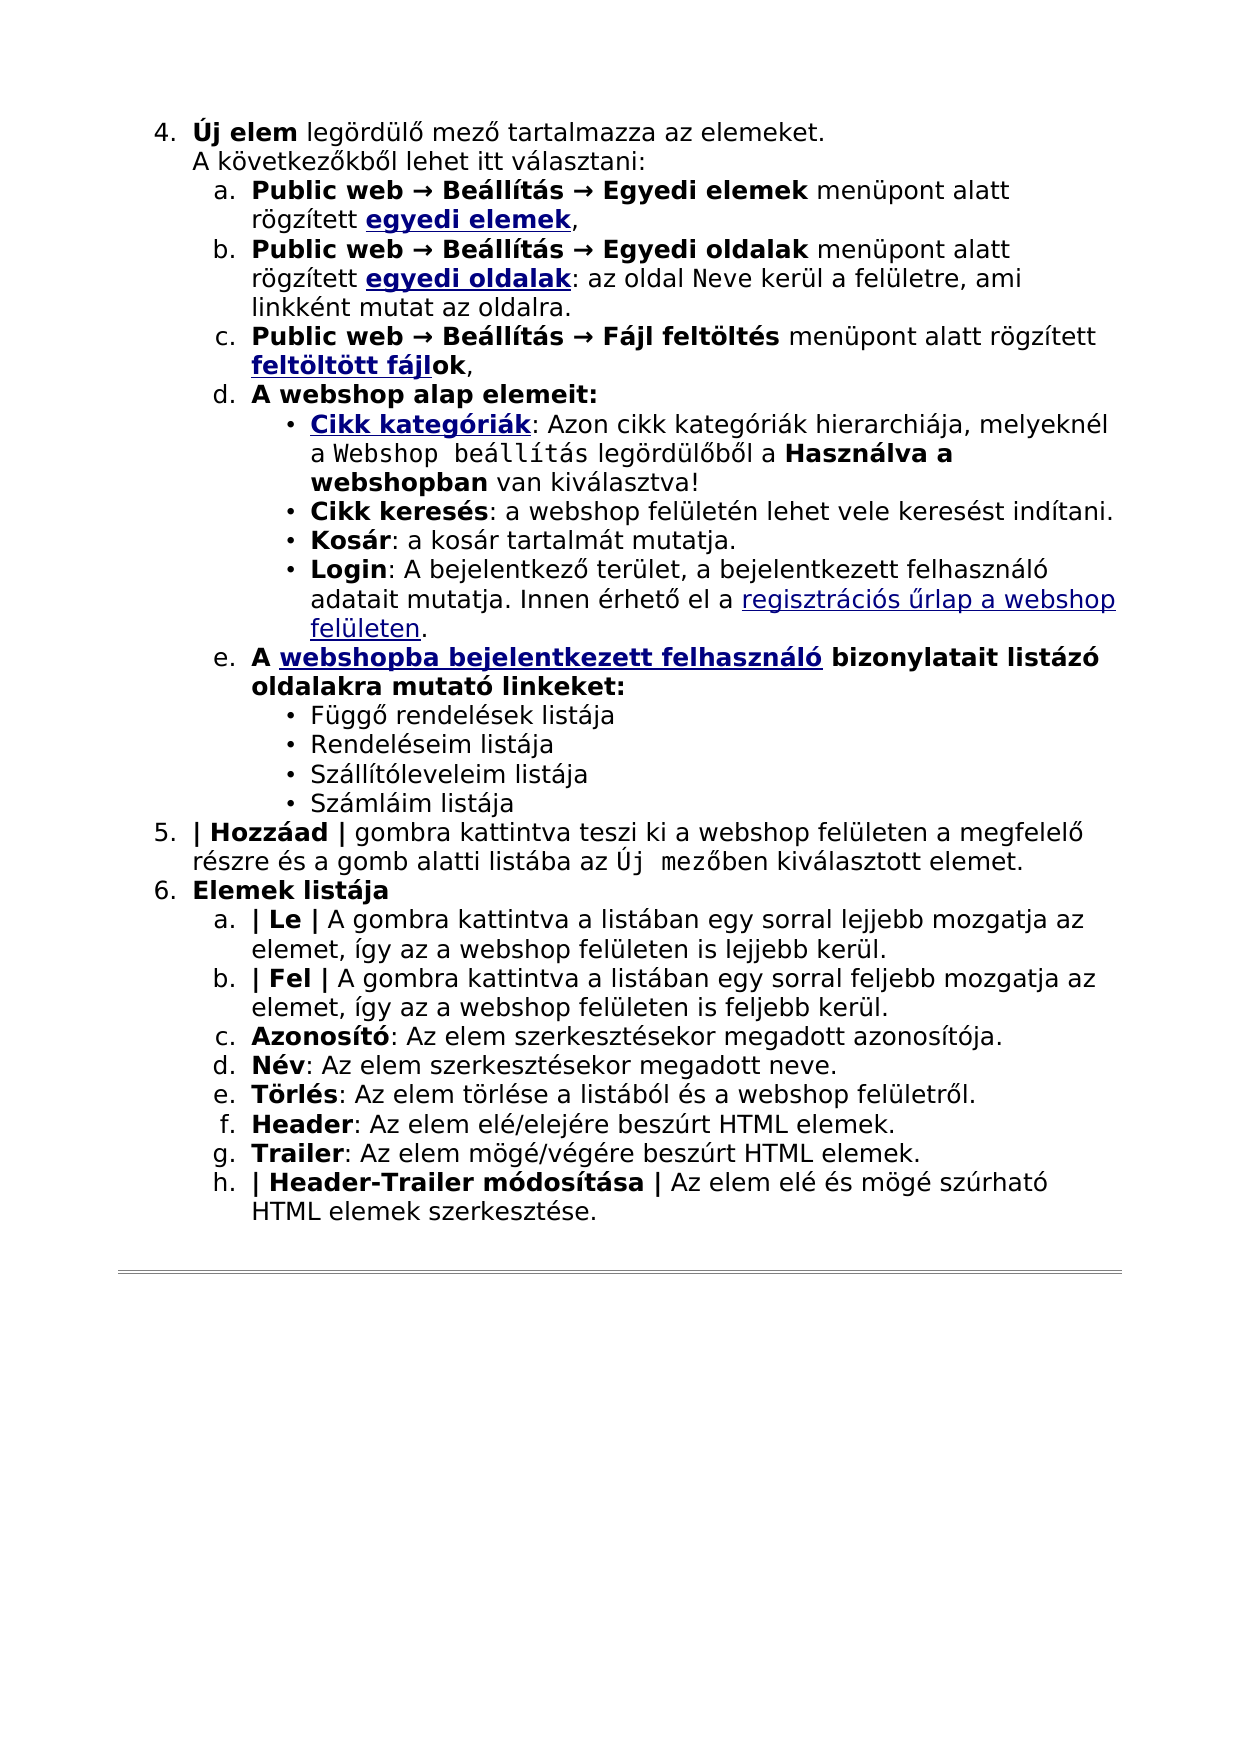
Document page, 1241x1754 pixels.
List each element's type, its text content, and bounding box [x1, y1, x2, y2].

list Szállítóleveleim listája [295, 760, 1122, 789]
list | Header-Trailer módosítása | Az elem elé és mögé szúrható HTML elemek szerkesztése. [236, 1168, 1122, 1226]
list Rendeléseim listája [295, 731, 1122, 760]
list Public web → Beállítás → Egyedi oldalak menüpont alatt rögzített egyedi oldalak: az oldal Neve kerül a felületre, ami linkként mutat az oldalra. [236, 235, 1122, 322]
list Név: Az elem szerkesztésekor megadott neve. [236, 1051, 1122, 1081]
list Azonosító: Az elem szerkesztésekor megadott azonosítója. [236, 1022, 1122, 1051]
list | Hozzáad | gombra kattintva teszi ki a webshop felületen a megfelelő részre és a gomb alatti listába az Új mezőben kiválasztott elemet. [177, 818, 1122, 876]
list Login: A bejelentkező terület, a bejelentkezett felhasználó adatait mutatja. Innen érhető el a regisztrációs űrlap a webshop felületen. [295, 556, 1122, 643]
list A webshopba bejelentkezett felhasználó bizonylatait listázó oldalakra mutató linkeket: [236, 643, 1122, 701]
list Public web → Beállítás → Egyedi elemek menüpont alatt rögzített egyedi elemek, [236, 176, 1122, 235]
list Cikk keresés: a webshop felületén lehet vele keresést indítani. [295, 497, 1122, 526]
list Új elem legördülő mező tartalmazza az elemeket. A következőkből lehet itt választani: [177, 118, 1122, 176]
list Public web → Beállítás → Fájl feltöltés menüpont alatt rögzített feltöltött fájlok, [236, 322, 1122, 381]
list Cikk kategóriák: Azon cikk kategóriák hierarchiája, melyeknél a Webshop beállítás legördülőből a Használva a webshopban van kiválasztva! [295, 410, 1122, 497]
list Törlés: Az elem törlése a listából és a webshop felületről. [236, 1081, 1122, 1110]
list Trailer: Az elem mögé/végére beszúrt HTML elemek. [236, 1139, 1122, 1168]
list Függő rendelések listája [295, 701, 1122, 731]
list A webshop alap elemeit: [236, 381, 1122, 410]
list Számláim listája [295, 789, 1122, 818]
list Header: Az elem elé/elejére beszúrt HTML elemek. [236, 1110, 1122, 1139]
list Elemek listája [177, 876, 1122, 906]
list Kosár: a kosár tartalmát mutatja. [295, 526, 1122, 556]
list | Fel | A gombra kattintva a listában egy sorral feljebb mozgatja az elemet, így az a webshop felületen is feljebb kerül. [236, 964, 1122, 1022]
list | Le | A gombra kattintva a listában egy sorral lejjebb mozgatja az elemet, így az a webshop felületen is lejjebb kerül. [236, 906, 1122, 964]
